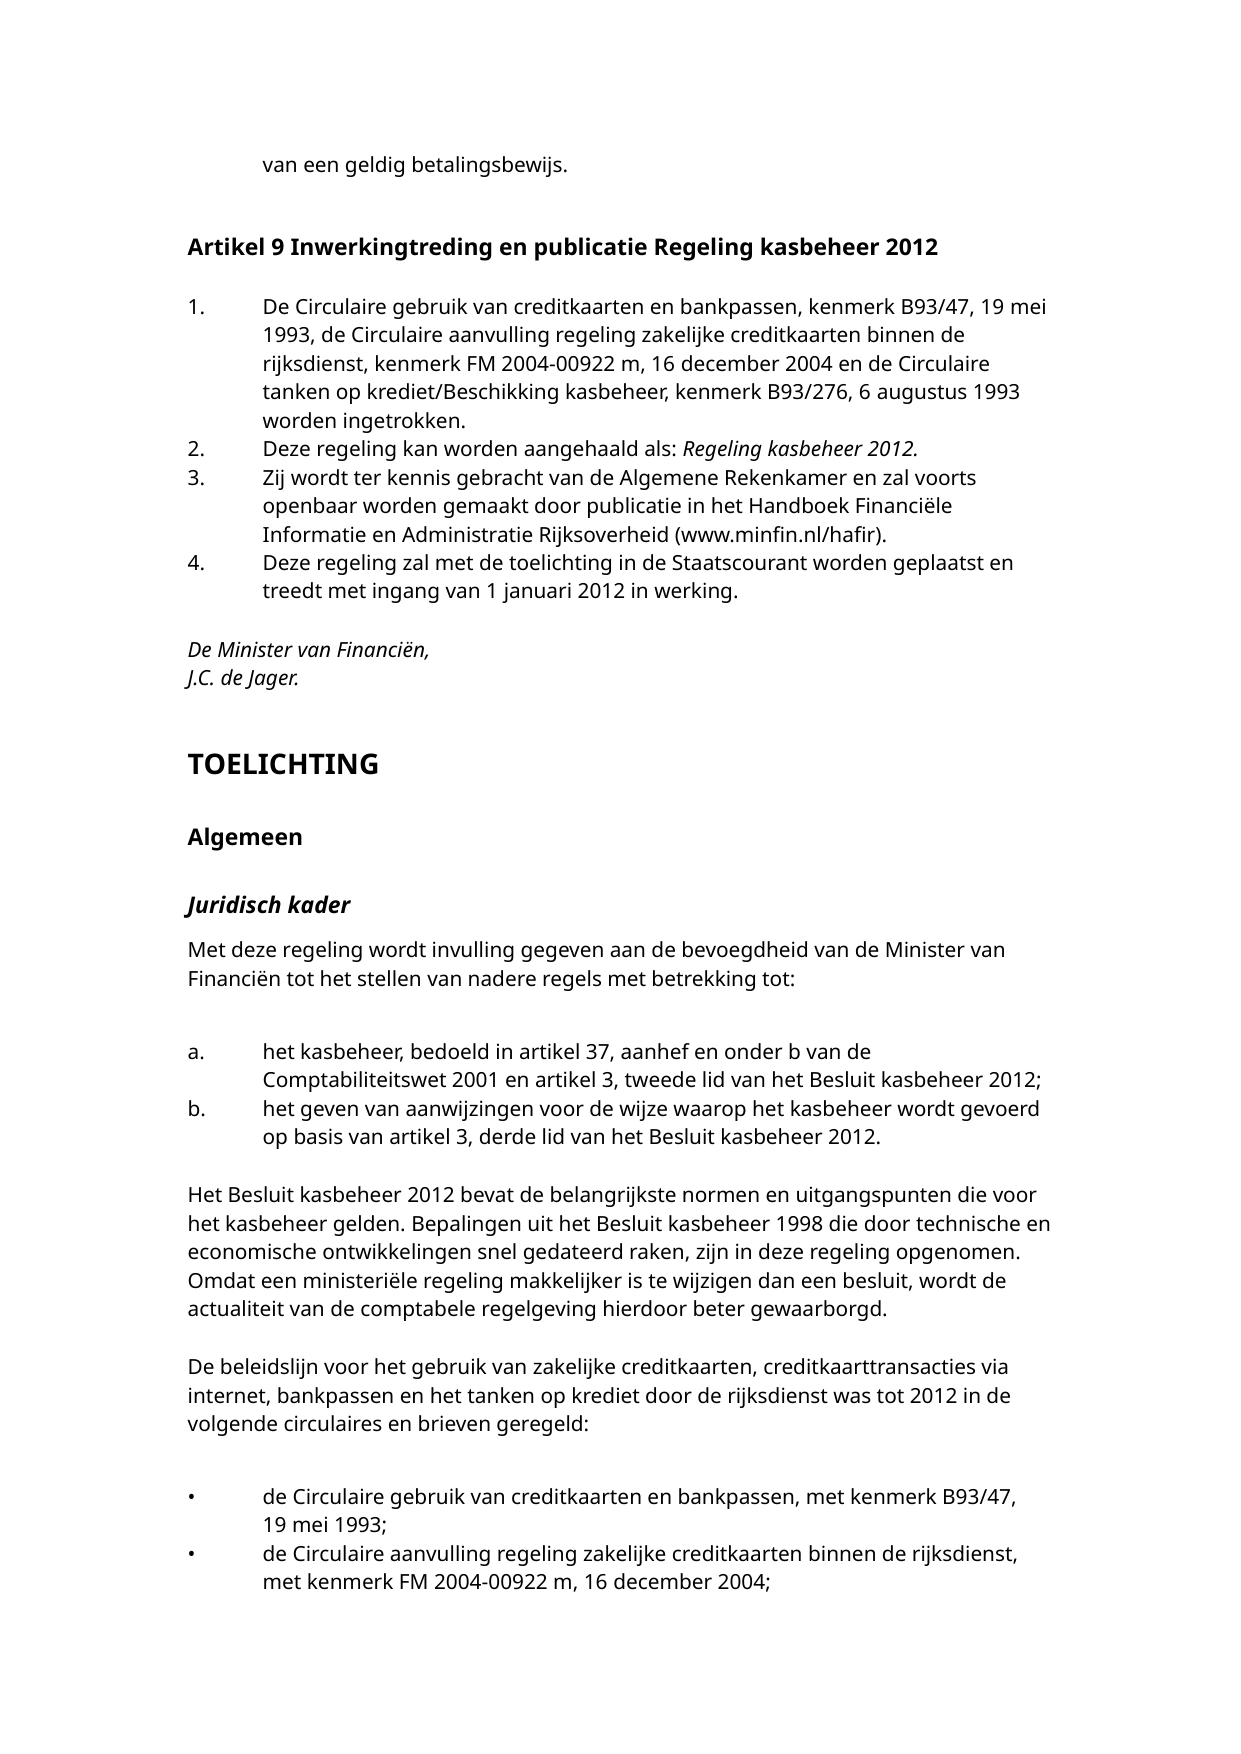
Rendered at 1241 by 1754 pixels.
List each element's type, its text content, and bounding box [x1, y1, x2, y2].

text Met deze regeling wordt invulling gegeven aan de bevoegdheid van de Minister van Financiën tot het stellen van nadere regels met betrekking tot: [187, 936, 1053, 992]
subtitle Juridisch kader [187, 889, 1053, 921]
text Het Besluit kasbeheer 2012 bevat de belangrijkste normen en uitgangspunten die voor het kasbeheer gelden. Bepalingen uit het Besluit kasbeheer 1998 die door technische en economische ontwikkelingen snel gedateerd raken, zijn in deze regeling opgenomen. Omdat een ministeriële regeling makkelijker is te wijzigen dan een besluit, wordt de actualiteit van de comptabele regelgeving hierdoor beter gewaarborgd. [187, 1181, 1053, 1323]
subtitle TOELICHTING [187, 744, 1053, 783]
list het geven van aanwijzingen voor de wijze waarop het kasbeheer wordt gevoerd op basis van artikel 3, derde lid van het Besluit kasbeheer 2012. [187, 1094, 1053, 1151]
list de Circulaire gebruik van creditkaarten en bankpassen, met kenmerk B93/47, 19 mei 1993; [187, 1482, 1053, 1539]
list Deze regeling kan worden aangehaald als: Regeling kasbeheer 2012. [187, 434, 1053, 463]
text J.C. de Jager. [187, 663, 1053, 692]
list Zij wordt ter kennis gebracht van de Algemene Rekenkamer en zal voorts openbaar worden gemaakt door publicatie in het Handboek Financiële Informatie en Administratie Rijksoverheid (www.minfin.nl/hafir). [187, 463, 1053, 548]
subtitle Algemeen [187, 821, 1053, 852]
list De Circulaire gebruik van creditkaarten en bankpassen, kenmerk B93/47, 19 mei 1993, de Circulaire aanvulling regeling zakelijke creditkaarten binnen de rijksdienst, kenmerk FM 2004-00922 m, 16 december 2004 en de Circulaire tanken op krediet/Beschikking kasbeheer, kenmerk B93/276, 6 augustus 1993 worden ingetrokken. [187, 292, 1053, 434]
subtitle Artikel 9 Inwerkingtreding en publicatie Regeling kasbeheer 2012 [187, 231, 1053, 262]
text De beleidslijn voor het gebruik van zakelijke creditkaarten, creditkaarttransacties via internet, bankpassen en het tanken op krediet door de rijksdienst was tot 2012 in de volgende circulaires en brieven geregeld: [187, 1352, 1053, 1438]
list het kasbeheer, bedoeld in artikel 37, aanhef en onder b van de Comptabiliteitswet 2001 en artikel 3, tweede lid van het Besluit kasbeheer 2012; [187, 1037, 1053, 1094]
text De Minister van Financiën, [187, 635, 1053, 663]
list de Circulaire aanvulling regeling zakelijke creditkaarten binnen de rijksdienst, met kenmerk FM 2004-00922 m, 16 december 2004; [187, 1539, 1053, 1596]
list van een geldig betalingsbewijs. [187, 150, 1053, 178]
list Deze regeling zal met de toelichting in de Staatscourant worden geplaatst en treedt met ingang van 1 januari 2012 in werking. [187, 548, 1053, 605]
